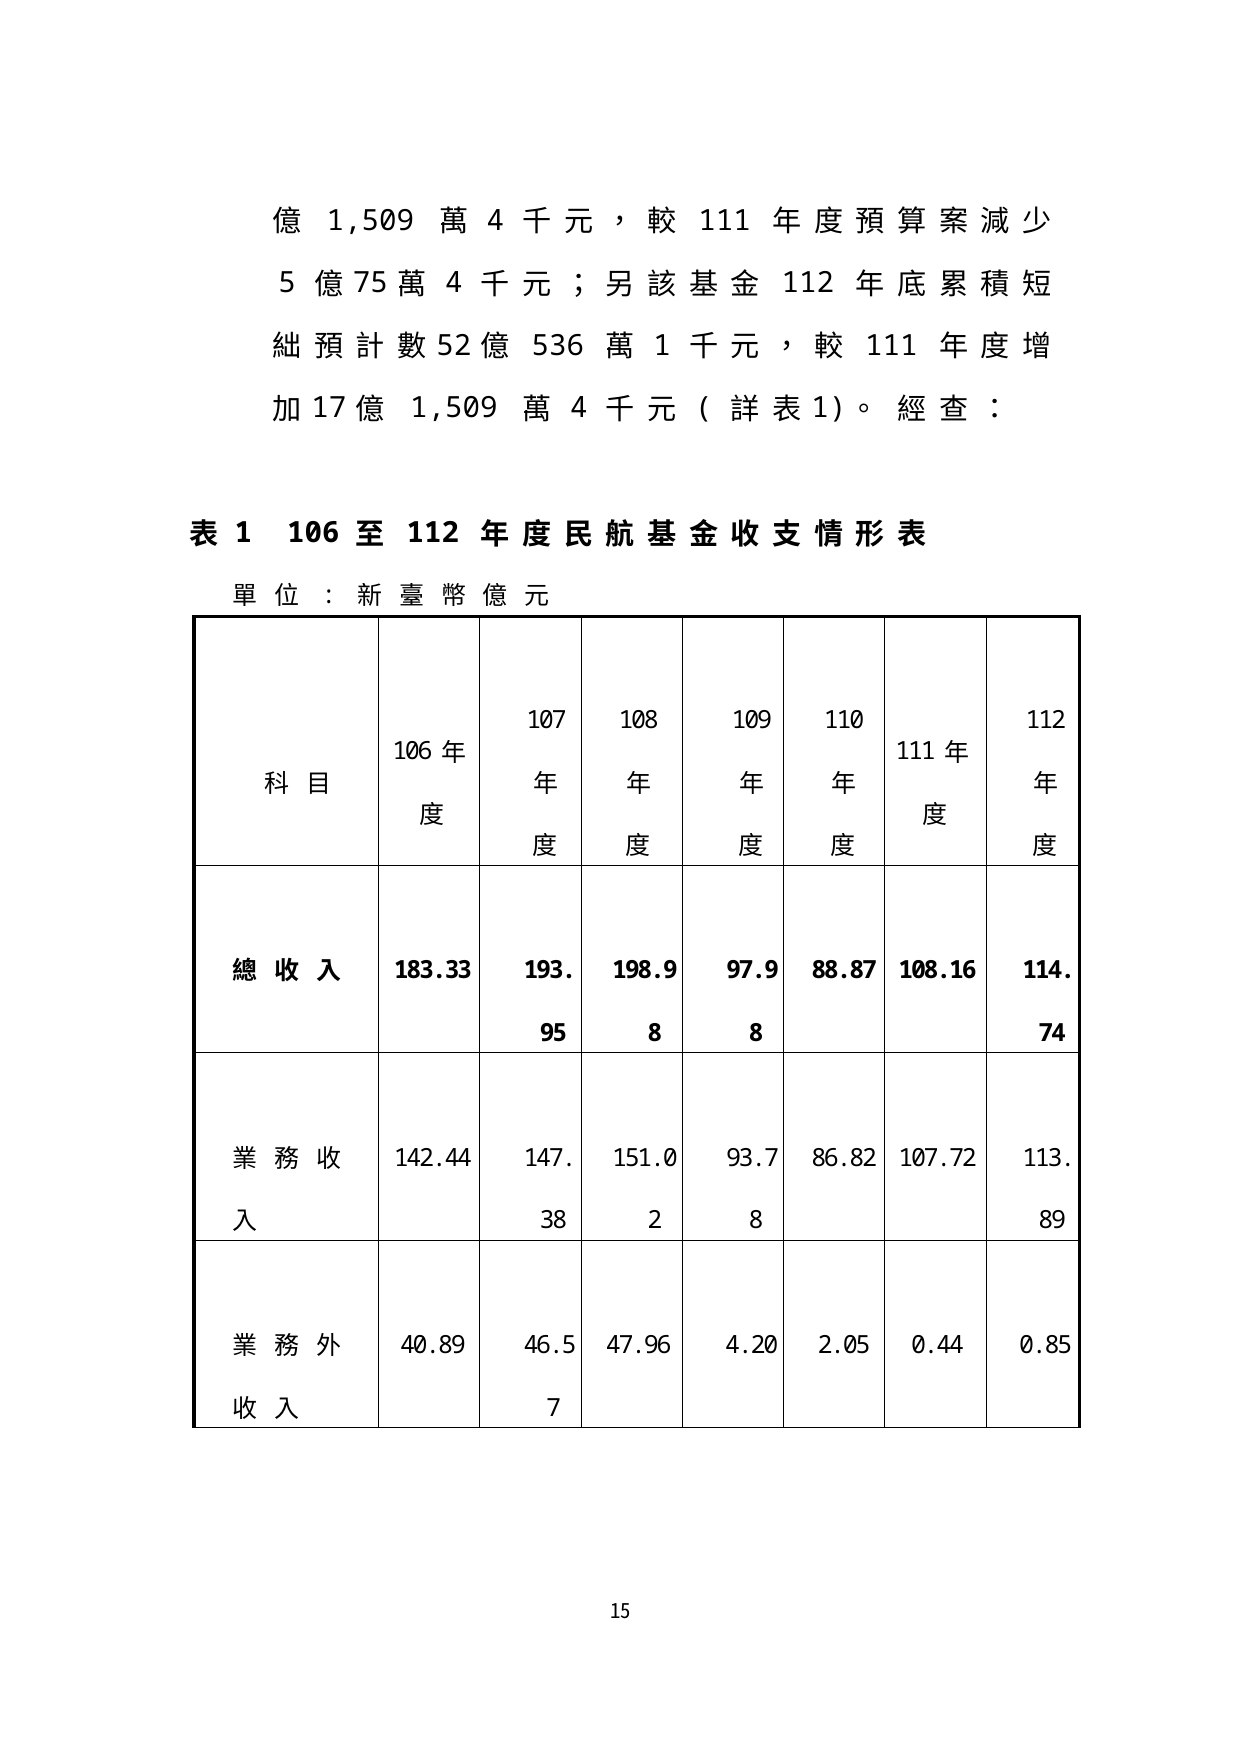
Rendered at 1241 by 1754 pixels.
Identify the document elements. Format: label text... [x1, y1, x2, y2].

table_cell 147.38 [480, 1053, 581, 1240]
table_header 109年度 [683, 618, 783, 865]
table_cell 97.98 [683, 866, 783, 1052]
table_header 110年度 [784, 618, 884, 865]
table_cell 86.82 [784, 1053, 884, 1240]
table_header 111年度 [885, 618, 986, 865]
table_cell 業務外收入 [196, 1241, 378, 1427]
table_header 108年度 [582, 618, 682, 865]
table_cell 業務收入 [196, 1053, 378, 1240]
table_cell 198.98 [582, 866, 682, 1052]
table_header 106年度 [379, 618, 479, 865]
table_header 107年度 [480, 618, 581, 865]
table_cell 113.89 [987, 1053, 1078, 1240]
table_cell 193.95 [480, 866, 581, 1052]
table_cell 0.44 [885, 1241, 986, 1427]
table_cell 47.96 [582, 1241, 682, 1427]
table_cell 108.16 [885, 866, 986, 1052]
table_cell 183.33 [379, 866, 479, 1052]
table_header 112年度 [987, 618, 1078, 865]
table_cell 107.72 [885, 1053, 986, 1240]
table_cell 40.89 [379, 1241, 479, 1427]
table_cell 93.78 [683, 1053, 783, 1240]
text 表1 106至112年度民航基金收支情形表 單位:新臺幣億元 [180, 490, 1061, 615]
table_header 科目 [196, 618, 378, 865]
table_cell 142.44 [379, 1053, 479, 1240]
table_cell 46.57 [480, 1241, 581, 1427]
table_cell 0.85 [987, 1241, 1078, 1427]
table_cell 151.02 [582, 1053, 682, 1240]
table_cell 2.05 [784, 1241, 884, 1427]
table_cell 總收入 [196, 866, 378, 1052]
text 億1,509萬4千元，較111年度預算案減少5億75萬4千元；另該基金112年底累積短絀預計數52億536萬1千元，較111年度增加17億1,509萬4千元(詳表1)。經查： [242, 177, 1058, 427]
table_cell 114.74 [987, 866, 1078, 1052]
table_cell 4.20 [683, 1241, 783, 1427]
table_cell 88.87 [784, 866, 884, 1052]
